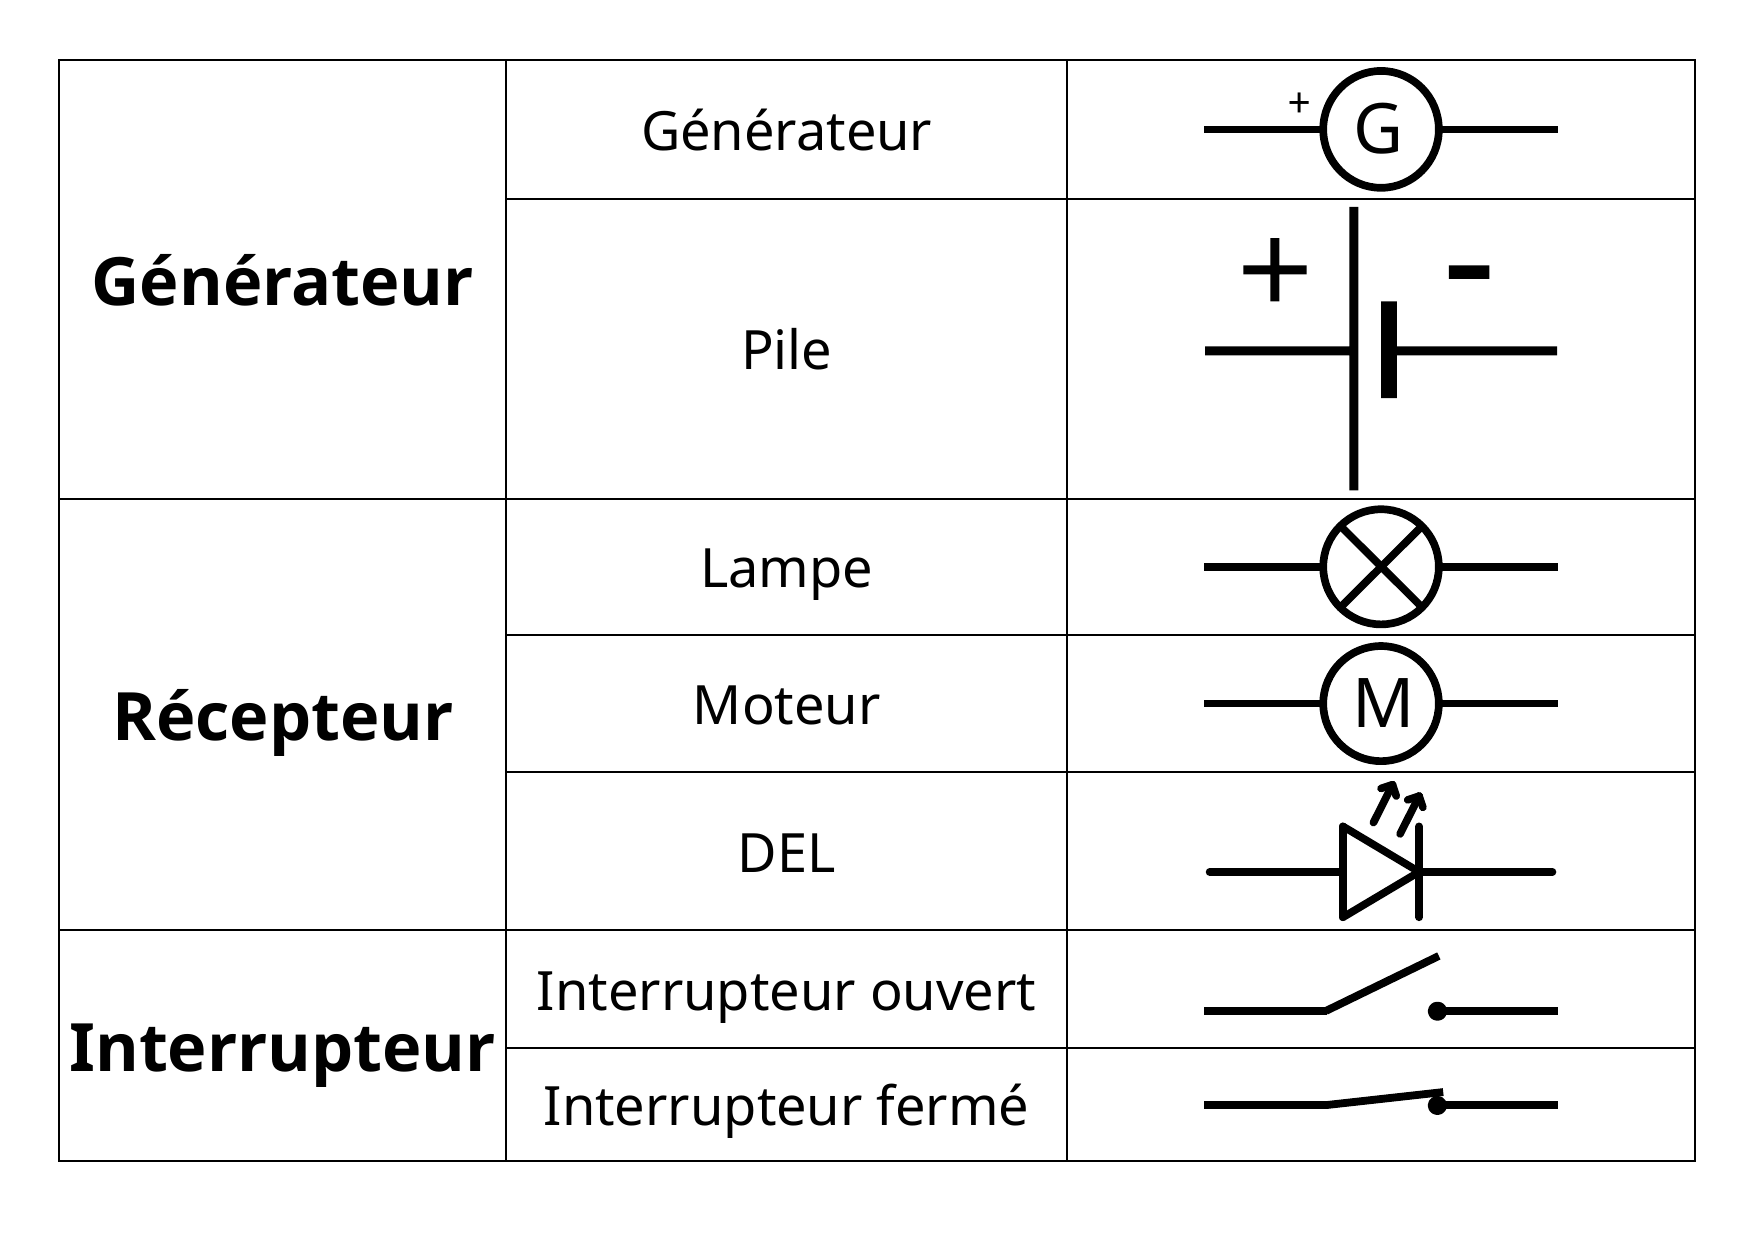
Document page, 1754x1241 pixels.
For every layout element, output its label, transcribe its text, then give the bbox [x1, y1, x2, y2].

table_header Générateur [507, 61, 1066, 198]
table_cell [1068, 773, 1694, 929]
table_cell [1068, 931, 1694, 1047]
table_cell [1068, 500, 1694, 634]
table_header [1068, 61, 1694, 198]
table_cell [1068, 1049, 1694, 1159]
table_header Générateur [60, 61, 505, 497]
table_cell Pile [507, 200, 1066, 497]
table_cell DEL [507, 773, 1066, 929]
table_cell Moteur [507, 636, 1066, 771]
table_cell Interrupteur ouvert [507, 931, 1066, 1047]
table_cell Interrupteur [60, 931, 505, 1159]
table_cell [1068, 636, 1694, 771]
table_cell [1068, 200, 1694, 497]
table_cell Récepteur [60, 500, 505, 929]
table_cell Interrupteur fermé [507, 1049, 1066, 1159]
table_cell Lampe [507, 500, 1066, 634]
